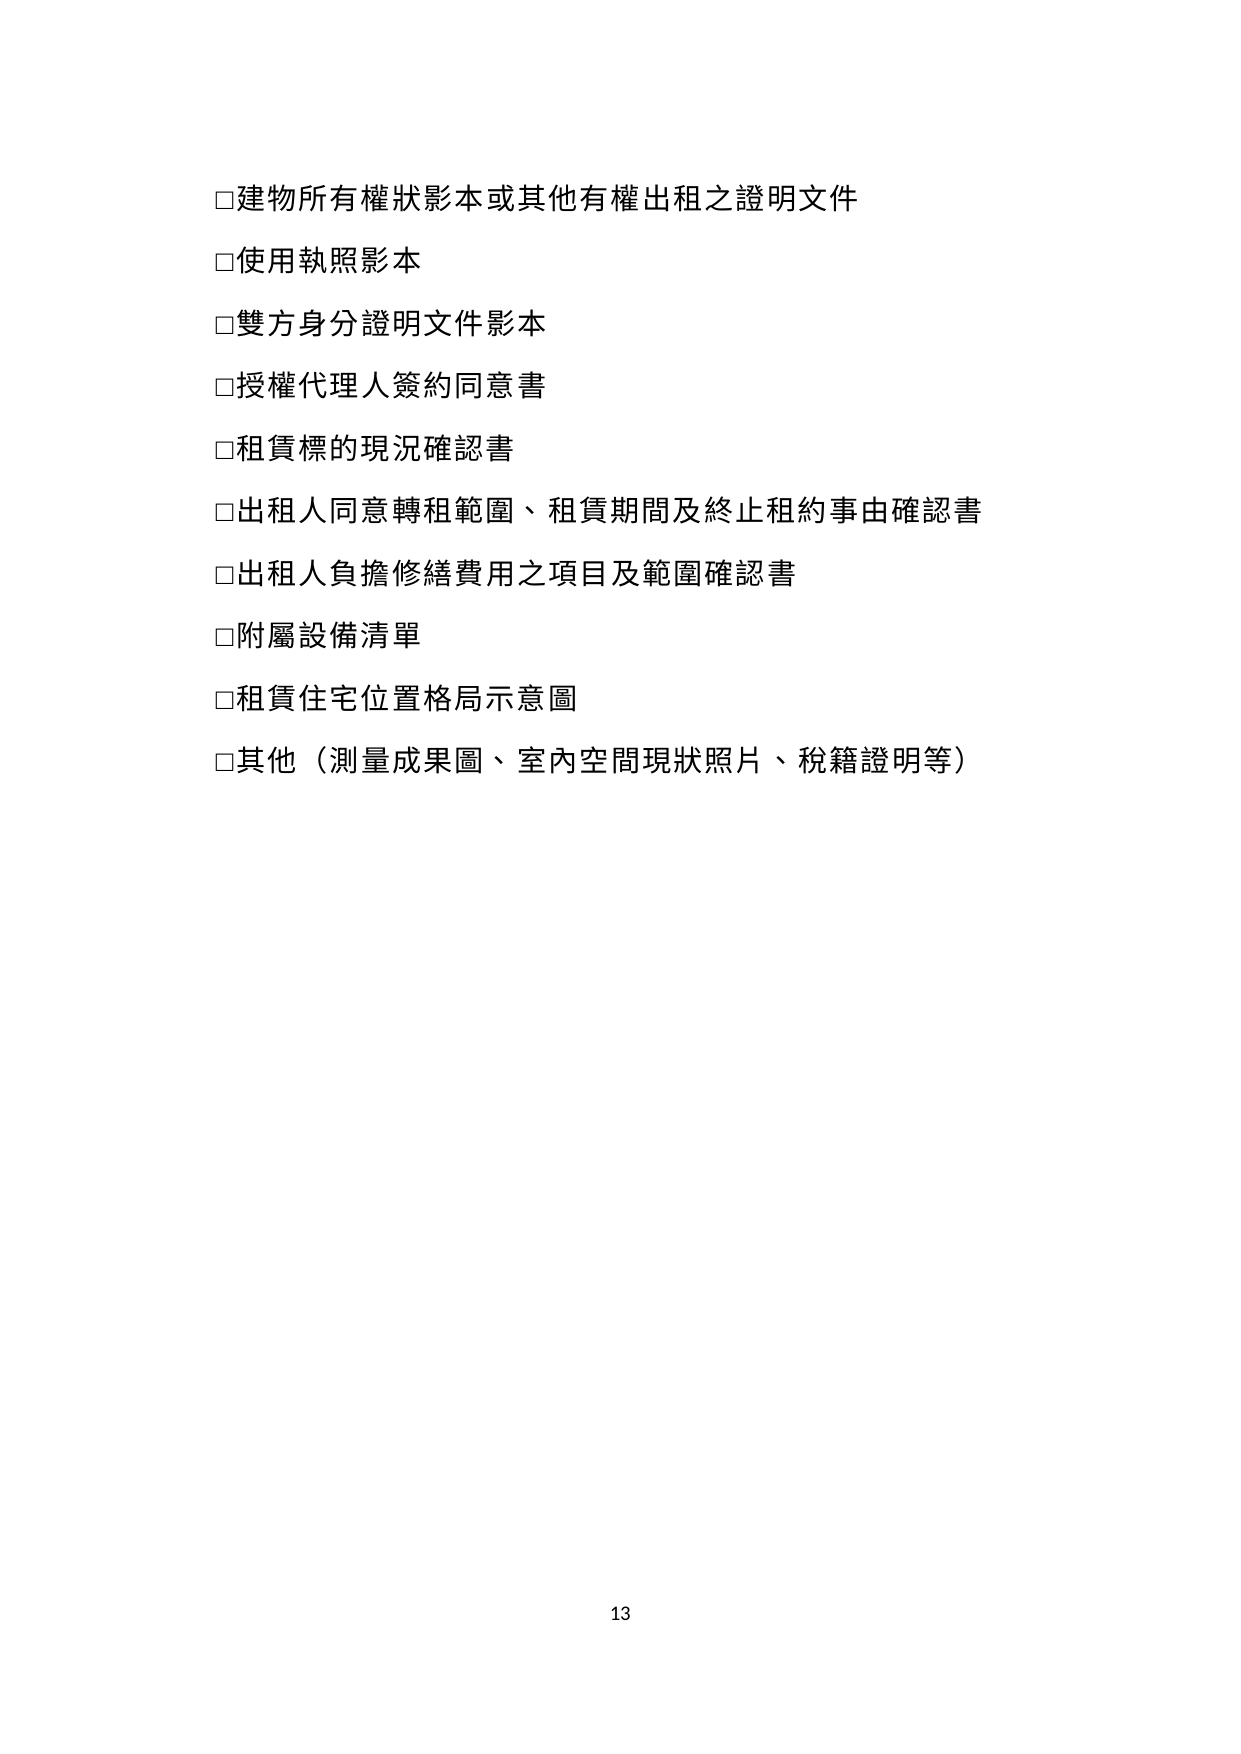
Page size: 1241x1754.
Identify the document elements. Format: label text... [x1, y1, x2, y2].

text □使用執照影本 [204, 217, 1089, 280]
text □附屬設備清單 [204, 592, 1089, 655]
text □雙方身分證明文件影本 [204, 280, 1089, 342]
text □租賃住宅位置格局示意圖 [204, 655, 1089, 717]
text □建物所有權狀影本或其他有權出租之證明文件 [204, 155, 1089, 217]
text □出租人同意轉租範圍、租賃期間及終止租約事由確認書 [204, 467, 1089, 530]
text □授權代理人簽約同意書 [204, 342, 1089, 405]
text □出租人負擔修繕費用之項目及範圍確認書 [204, 530, 1089, 592]
text □租賃標的現況確認書 [204, 405, 1089, 467]
text □其他（測量成果圖、室內空間現狀照片、稅籍證明等） [204, 717, 1089, 780]
